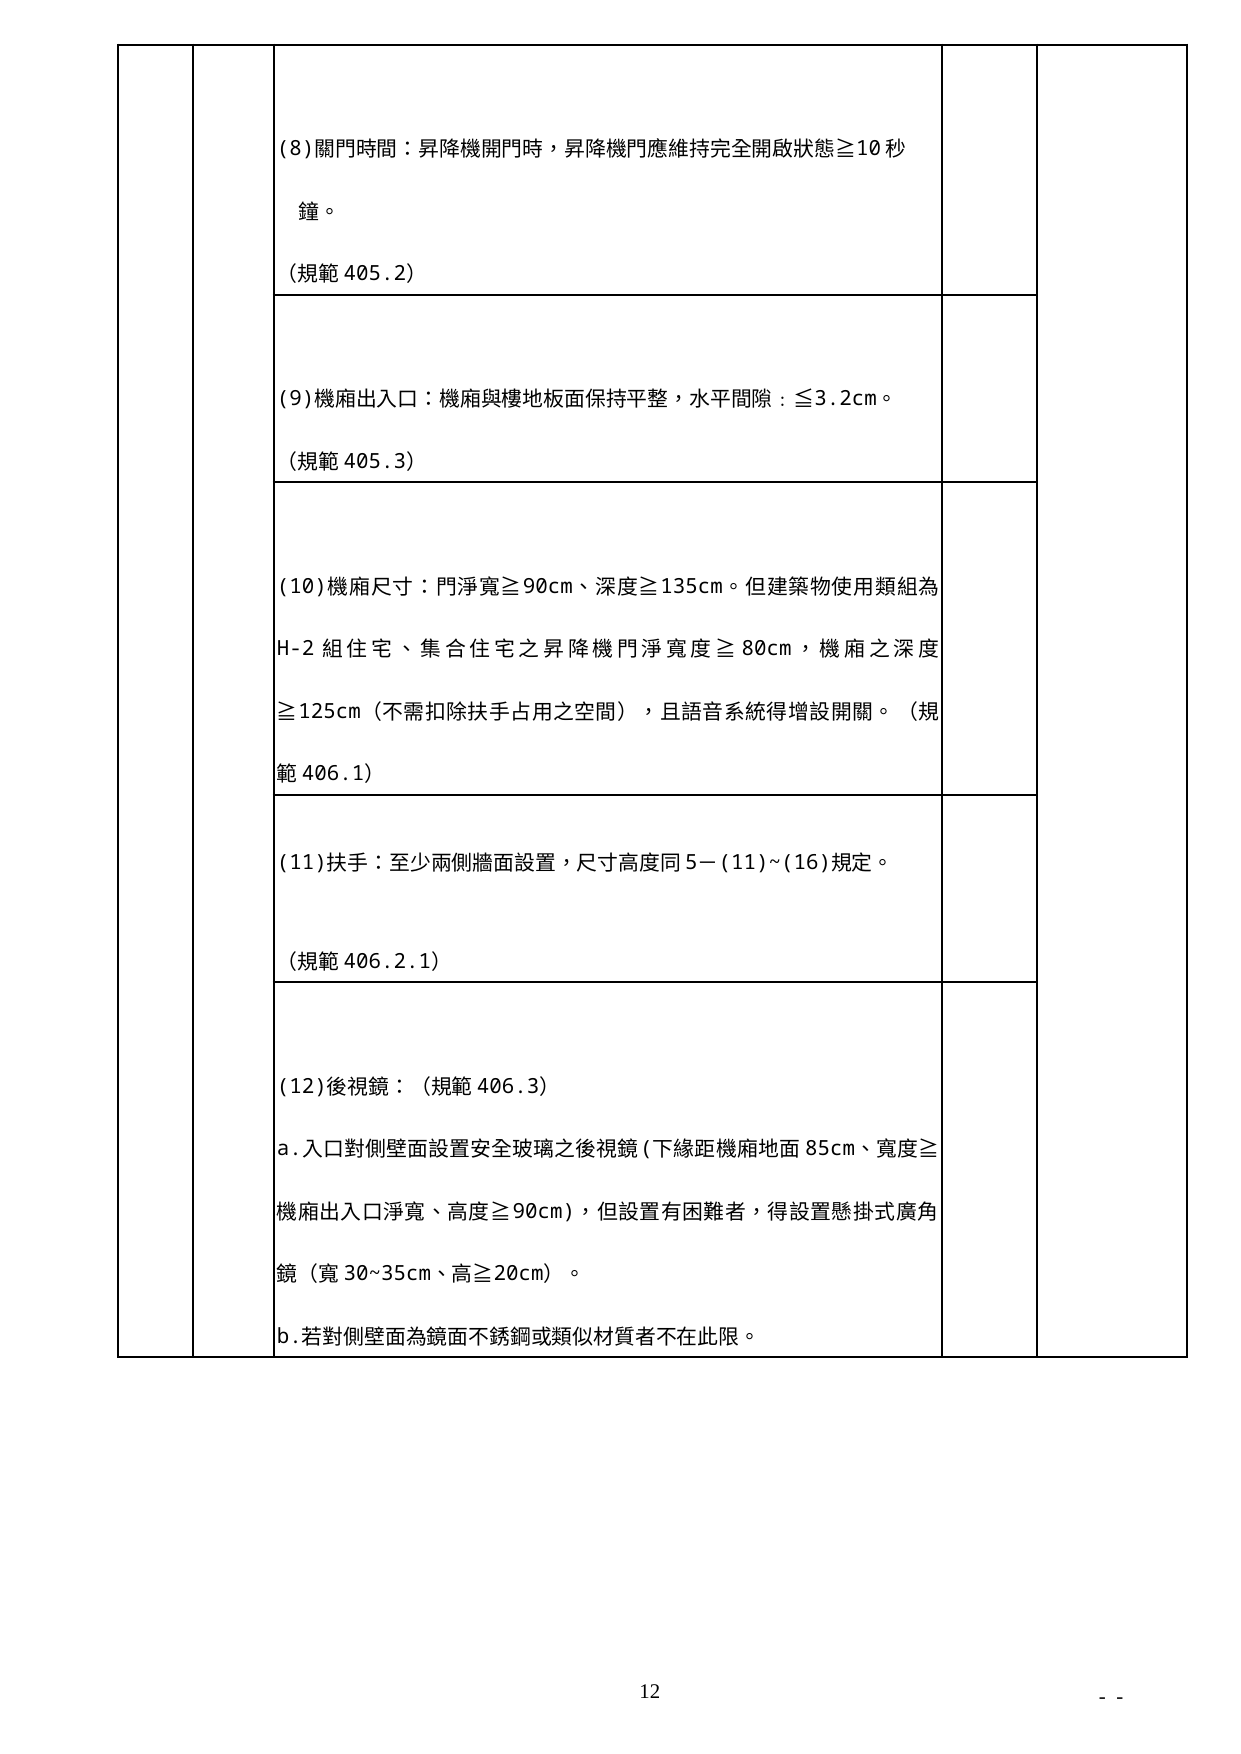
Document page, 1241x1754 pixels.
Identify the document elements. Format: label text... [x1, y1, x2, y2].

table_cell [119, 46, 192, 1356]
table_cell (12)後視鏡：（規範406.3） a.入口對側壁面設置安全玻璃之後視鏡(下緣距機廂地面85cm、寬度≧機廂出入口淨寬、高度≧90cm)，但設置有困難者，得設置懸掛式廣角鏡（寬30~35cm、高≧20cm）。 b.若對側壁面為鏡面不銹鋼或類似材質者不在此限。 [275, 983, 941, 1356]
table_cell [943, 796, 1036, 981]
table_cell (11)扶手：至少兩側牆面設置，尺寸高度同5－(11)~(16)規定。 （規範406.2.1） [275, 796, 941, 981]
table_cell (10)機廂尺寸：門淨寬≧90cm、深度≧135cm。但建築物使用類組為H-2組住宅、集合住宅之昇降機門淨寬度≧80cm，機廂之深度≧125cm（不需扣除扶手占用之空間），且語音系統得增設開關。（規範406.1） [275, 483, 941, 793]
table_cell (8)關門時間：昇降機開門時，昇降機門應維持完全開啟狀態≧10秒鐘。 （規範405.2） [275, 46, 941, 293]
table_cell (9)機廂出入口：機廂與樓地板面保持平整，水平間隙﹕≦3.2cm。 （規範405.3） [275, 296, 941, 481]
table_cell [943, 46, 1036, 293]
table_cell [943, 983, 1036, 1356]
table_cell [943, 296, 1036, 481]
table_cell [943, 483, 1036, 793]
table_cell [194, 46, 273, 1356]
table_cell [1038, 46, 1186, 1356]
